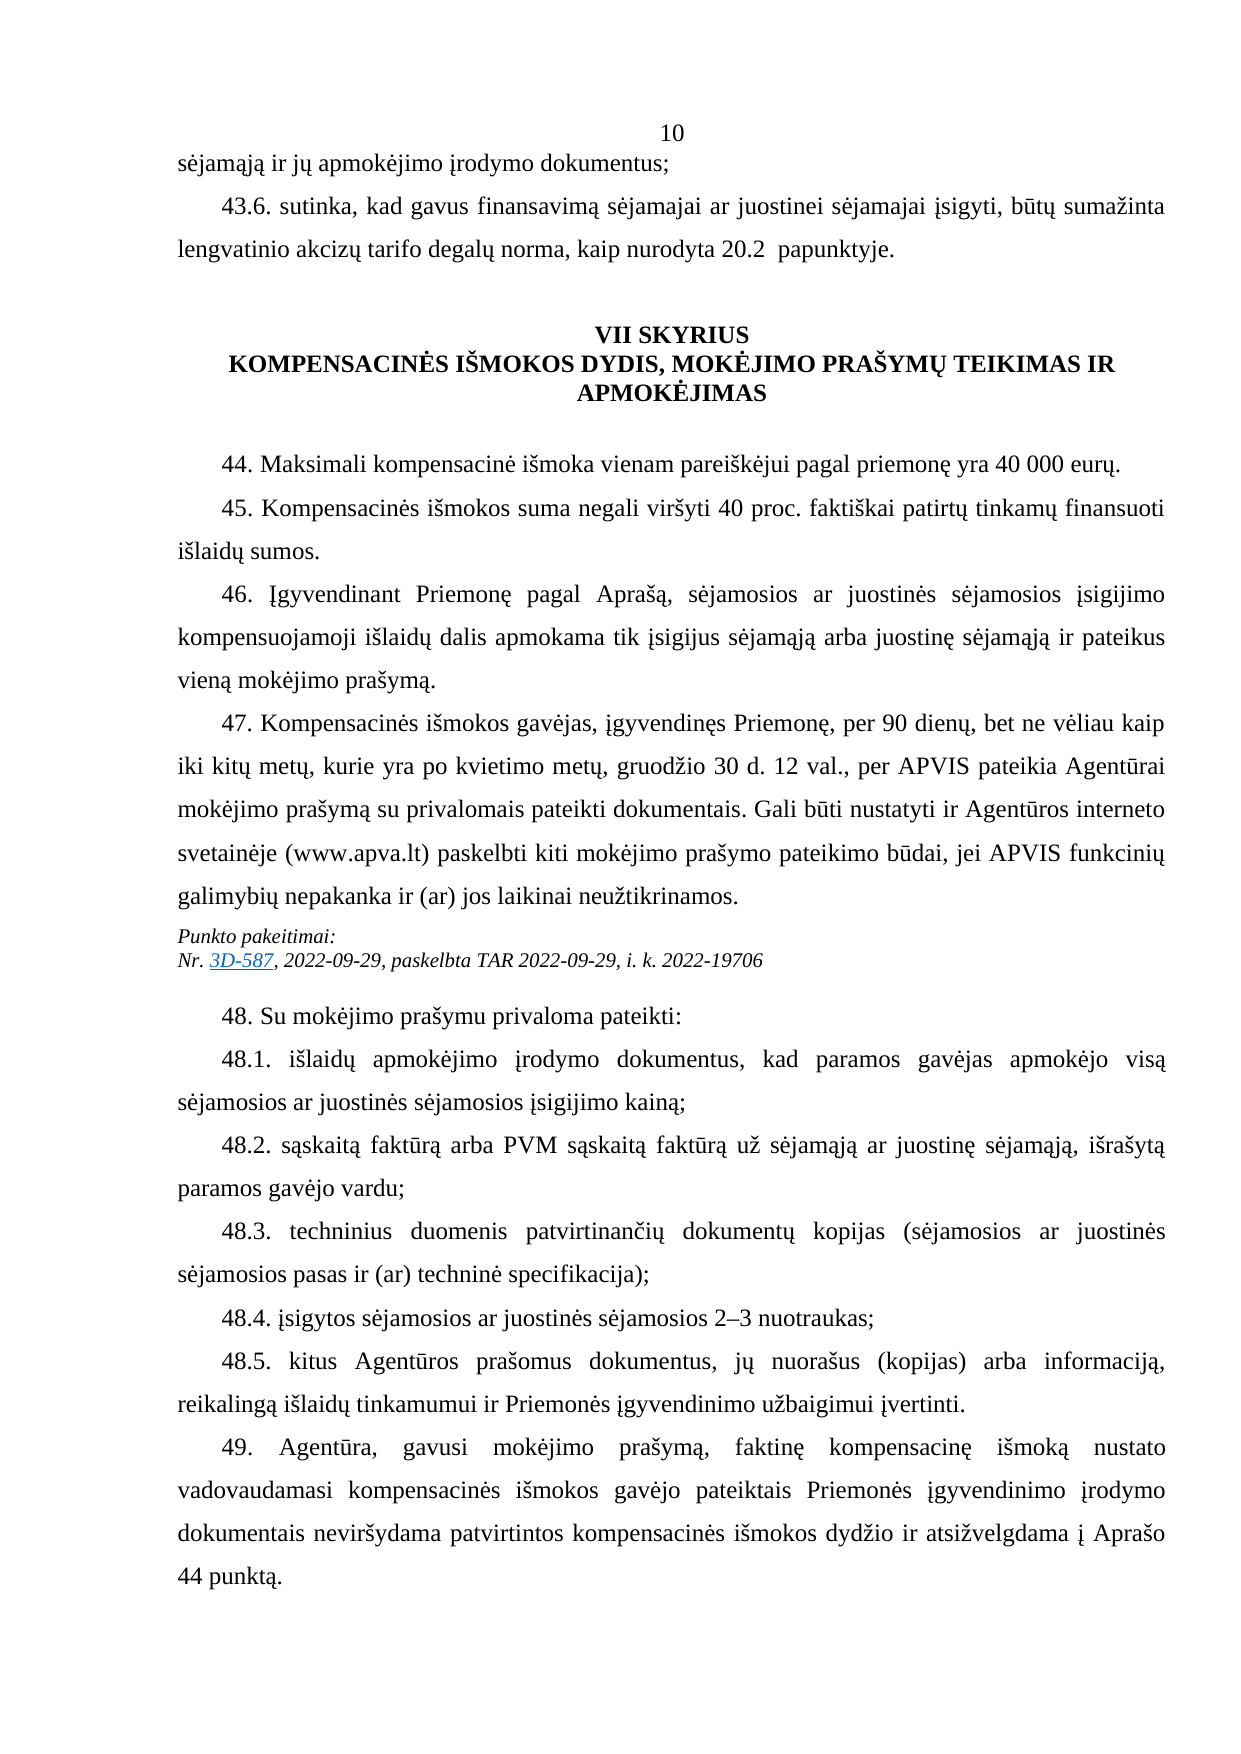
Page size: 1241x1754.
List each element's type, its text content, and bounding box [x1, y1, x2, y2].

text 46. Įgyvendinant Priemonę pagal Aprašą, sėjamosios ar juostinės sėjamosios įsigijimo kompensuojamoji išlaidų dalis apmokama tik įsigijus sėjamąją arba juostinę sėjamąją ir pateikus vieną mokėjimo prašymą. [177, 579, 1166, 694]
text 43.6. sutinka, kad gavus finansavimą sėjamajai ar juostinei sėjamajai įsigyti, būtų sumažinta lengvatinio akcizų tarifo degalų norma, kaip nurodyta 20.2 papunktyje. [177, 191, 1166, 263]
text 48.3. techninius duomenis patvirtinančių dokumentų kopijas (sėjamosios ar juostinės sėjamosios pasas ir (ar) techninė specifikacija); [177, 1216, 1166, 1288]
text 48.5. kitus Agentūros prašomus dokumentus, jų nuorašus (kopijas) arba informaciją, reikalingą išlaidų tinkamumui ir Priemonės įgyvendinimo užbaigimui įvertinti. [177, 1346, 1166, 1418]
text 48. Su mokėjimo prašymu privaloma pateikti: [177, 1001, 1166, 1029]
text 48.1. išlaidų apmokėjimo įrodymo dokumentus, kad paramos gavėjas apmokėjo visą sėjamosios ar juostinės sėjamosios įsigijimo kainą; [177, 1044, 1166, 1116]
text KOMPENSACINĖS IŠMOKOS DYDIS, MOKĖJIMO PRAŠYMŲ TEIKIMAS IR APMOKĖJIMAS [177, 349, 1166, 406]
text 49. Agentūra, gavusi mokėjimo prašymą, faktinę kompensacinę išmoką nustato vadovaudamasi kompensacinės išmokos gavėjo pateiktais Priemonės įgyvendinimo įrodymo dokumentais neviršydama patvirtintos kompensacinės išmokos dydžio ir atsižvelgdama į Aprašo 44 punktą. [177, 1432, 1166, 1590]
text Nr. 3D-587, 2022-09-29, paskelbta TAR 2022-09-29, i. k. 2022-19706 [177, 948, 1166, 972]
text 44. Maksimali kompensacinė išmoka vienam pareiškėjui pagal priemonę yra 40 000 eurų. [177, 449, 1166, 478]
text 48.4. įsigytos sėjamosios ar juostinės sėjamosios 2–3 nuotraukas; [177, 1303, 1166, 1331]
text Punkto pakeitimai: [177, 924, 1166, 948]
text 45. Kompensacinės išmokos suma negali viršyti 40 proc. faktiškai patirtų tinkamų finansuoti išlaidų sumos. [177, 493, 1166, 564]
text sėjamąją ir jų apmokėjimo įrodymo dokumentus; [177, 148, 1166, 176]
text VII SKYRIUS [177, 320, 1166, 349]
text 48.2. sąskaitą faktūrą arba PVM sąskaitą faktūrą už sėjamąją ar juostinę sėjamąją, išrašytą paramos gavėjo vardu; [177, 1130, 1166, 1202]
text 47. Kompensacinės išmokos gavėjas, įgyvendinęs Priemonę, per 90 dienų, bet ne vėliau kaip iki kitų metų, kurie yra po kvietimo metų, gruodžio 30 d. 12 val., per APVIS pateikia Agentūrai mokėjimo prašymą su privalomais pateikti dokumentais. Gali būti nustatyti ir Agentūros interneto svetainėje (www.apva.lt) paskelbti kiti mokėjimo prašymo pateikimo būdai, jei APVIS funkcinių galimybių nepakanka ir (ar) jos laikinai neužtikrinamos. [177, 708, 1166, 909]
